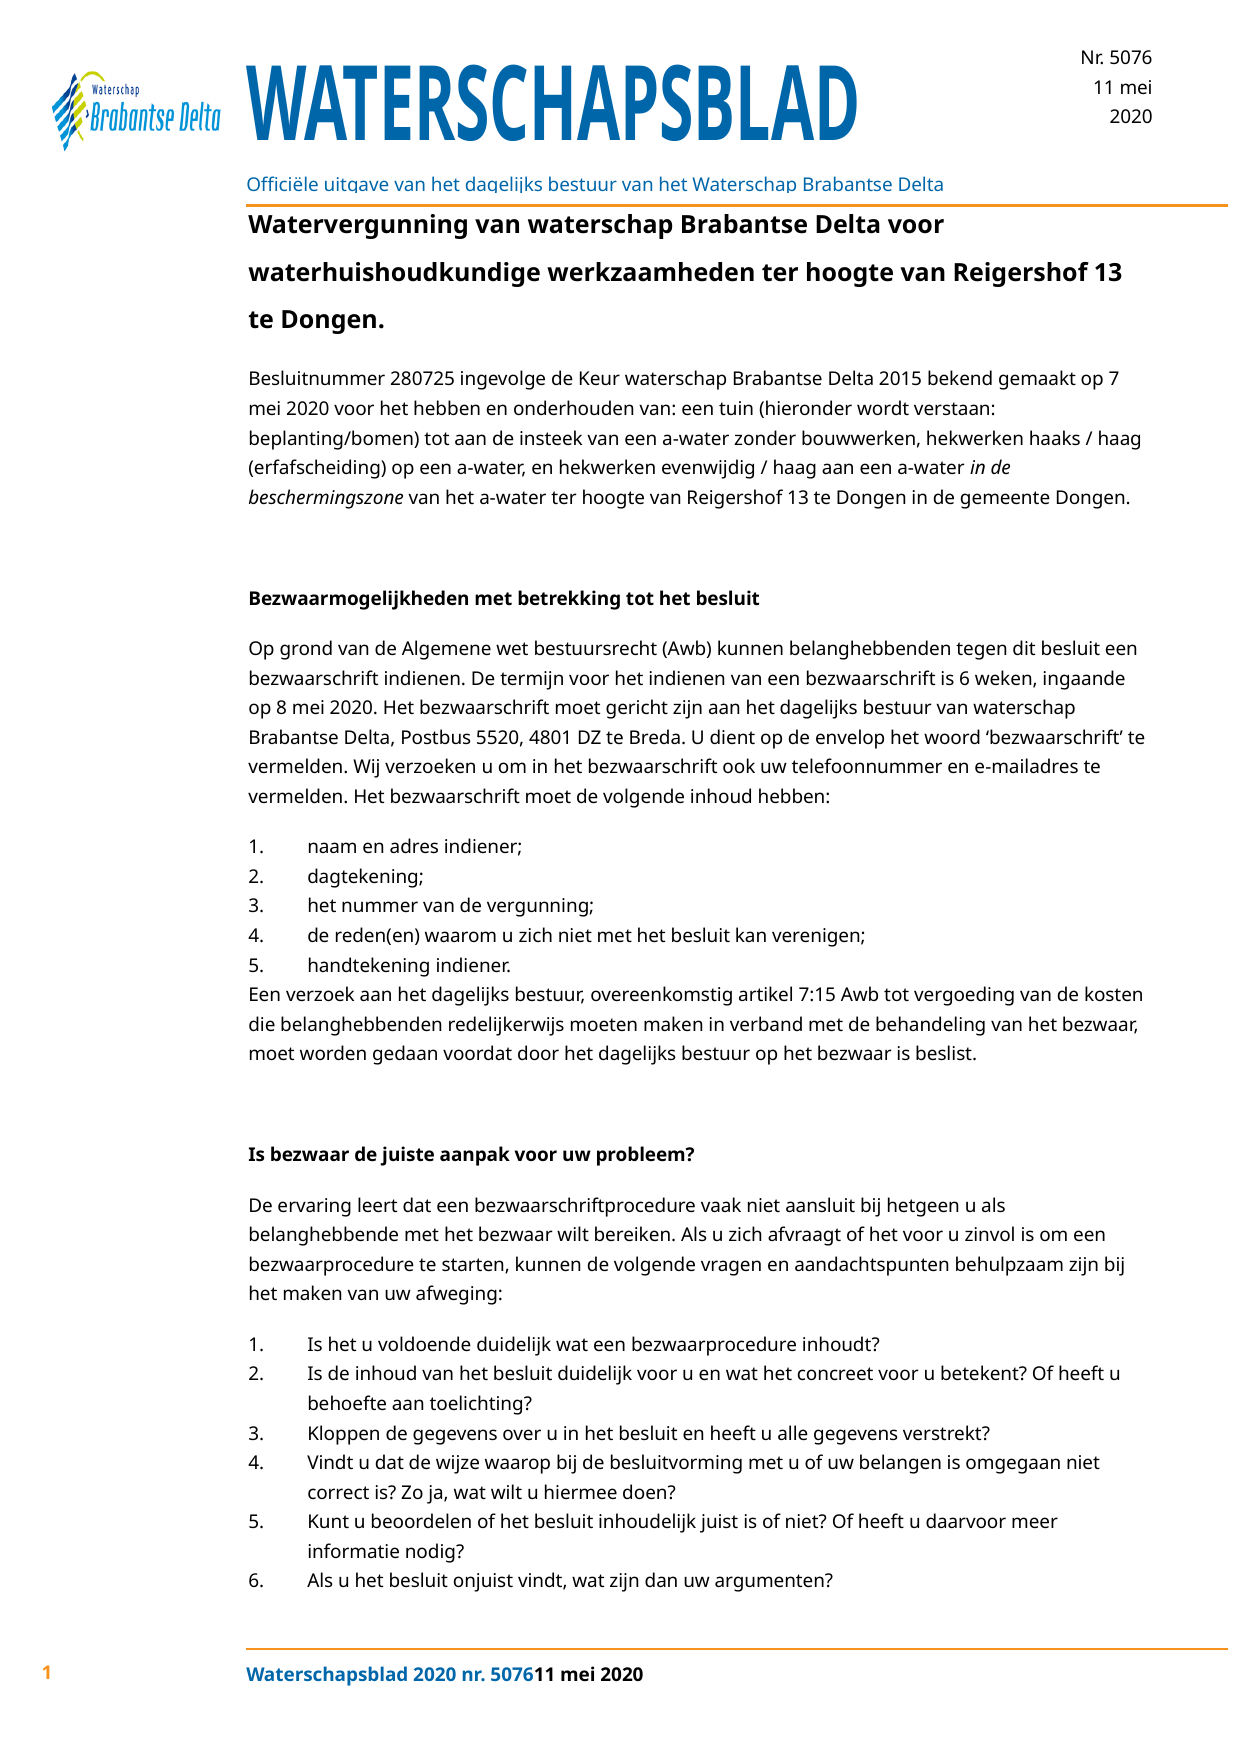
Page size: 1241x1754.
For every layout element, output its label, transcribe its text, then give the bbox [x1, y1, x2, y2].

list Is de inhoud van het besluit duidelijk voor u en wat het concreet voor u betekent? Of heeft u behoefte aan toelichting? [248, 1361, 1152, 1416]
text De ervaring leert dat een bezwaarschriftprocedure vaak niet aansluit bij hetgeen u als belanghebbende met het bezwaar wilt bereiken. Als u zich afvraagt of het voor u zinvol is om een bezwaarprocedure te starten, kunnen de volgende vragen en aandachtspunten behulpzaam zijn bij het maken van uw afweging: [248, 1192, 1152, 1306]
picture [41, 47, 231, 172]
list Kunt u beoordelen of het besluit inhoudelijk juist is of niet? Of heeft u daarvoor meer informatie nodig? [248, 1508, 1152, 1564]
text Besluitnummer 280725 ingevolge de Keur waterschap Brabantse Delta 2015 bekend gemaakt op 7 mei 2020 voor het hebben en onderhouden van: een tuin (hieronder wordt verstaan: beplanting/bomen) tot aan de insteek van een a-water zonder bouwwerken, hekwerken haaks / haag (erfafscheiding) op een a-water, en hekwerken evenwijdig / haag aan een a-water in de beschermingszone van het a-water ter hoogte van Reigershof 13 te Dongen in de gemeente Dongen. [248, 366, 1152, 509]
list het nummer van de vergunning; [248, 893, 1152, 918]
list Vindt u dat de wijze waarop bij de besluitvorming met u of uw belangen is omgegaan niet correct is? Zo ja, wat wilt u hiermee doen? [248, 1449, 1152, 1504]
text Een verzoek aan het dagelijks bestuur, overeenkomstig artikel 7:15 Awb tot vergoeding van de kosten die belanghebbenden redelijkerwijs moeten maken in verband met de behandeling van het bezwaar, moet worden gedaan voordat door het dagelijks bestuur op het bezwaar is beslist. [248, 981, 1152, 1066]
text Is bezwaar de juiste aanpak voor uw probleem? [248, 1141, 1152, 1167]
list dagtekening; [248, 863, 1152, 889]
text Op grond van de Algemene wet bestuursrecht (Awb) kunnen belanghebbenden tegen dit besluit een bezwaarschrift indienen. De termijn voor het indienen van een bezwaarschrift is 6 weken, ingaande op 8 mei 2020. Het bezwaarschrift moet gericht zijn aan het dagelijks bestuur van waterschap Brabantse Delta, Postbus 5520, 4801 DZ te Breda. U dient op de envelop het woord ‘bezwaarschrift’ te vermelden. Wij verzoeken u om in het bezwaarschrift ook uw telefoonnummer en e‑mailadres te vermelden. Het bezwaarschrift moet de volgende inhoud hebben: [248, 635, 1152, 809]
list Kloppen de gegevens over u in het besluit en heeft u alle gegevens verstrekt? [248, 1420, 1152, 1445]
list handtekening indiener. [248, 952, 1152, 977]
list naam en adres indiener; [248, 833, 1152, 859]
text Bezwaarmogelijkheden met betrekking tot het besluit [248, 585, 1152, 610]
list Als u het besluit onjuist vindt, wat zijn dan uw argumenten? [248, 1568, 1152, 1593]
list Is het u voldoende duidelijk wat een bezwaarprocedure inhoudt? [248, 1331, 1152, 1357]
text Watervergunning van waterschap Brabantse Delta voor waterhuishoudkundige werkzaamheden ter hoogte van Reigershof 13 te Dongen. [248, 207, 1152, 336]
list de reden(en) waarom u zich niet met het besluit kan verenigen; [248, 922, 1152, 948]
